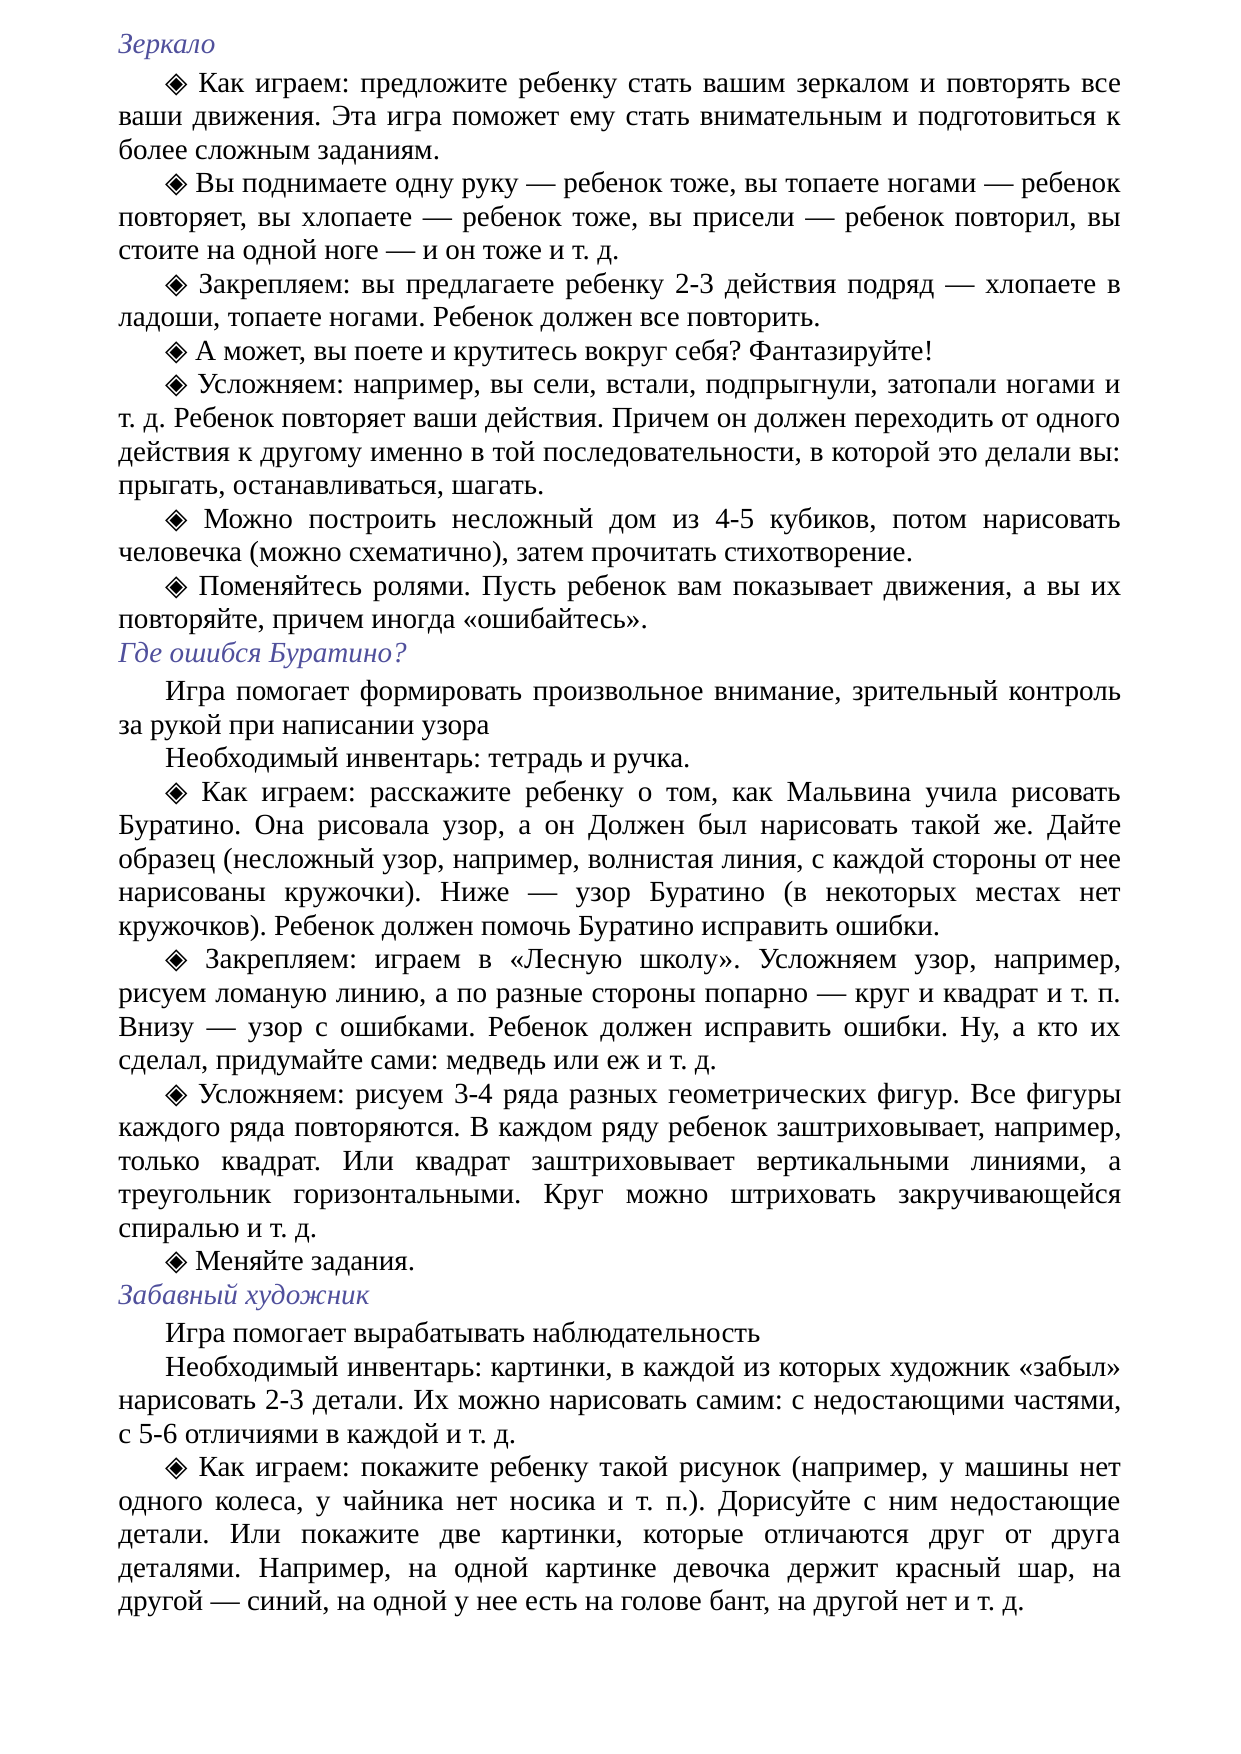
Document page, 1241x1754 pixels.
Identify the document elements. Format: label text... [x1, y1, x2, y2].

subtitle Где ошибся Буратино? [118, 635, 1122, 668]
text ◈ Поменяйтесь ролями. Пусть ребенок вам показывает движения, а вы их повторяйте, причем иногда «ошибайтесь». [118, 568, 1122, 635]
text Необходимый инвентарь: картинки, в каждой из которых художник «забыл» нарисовать 2-3 детали. Их можно нарисовать самим: с недостающими частями, с 5-6 отличиями в каждой и т. д. [118, 1349, 1122, 1449]
text Необходимый инвентарь: тетрадь и ручка. [118, 740, 1122, 774]
text ◈ Можно построить несложный дом из 4-5 кубиков, потом нарисовать человечка (можно схематично), затем прочитать стихотворение. [118, 501, 1122, 568]
text ◈ Закрепляем: играем в «Лесную школу». Усложняем узор, например, рисуем ломаную линию, а по разные стороны попарно — круг и квадрат и т. п. Внизу — узор с ошибками. Ребенок должен исправить ошибки. Ну, а кто их сделал, придумайте сами: медведь или еж и т. д. [118, 942, 1122, 1076]
text ◈ А может, вы поете и крутитесь вокруг себя? Фантазируйте! [118, 333, 1122, 367]
text ◈ Закрепляем: вы предлагаете ребенку 2-3 действия подряд — хлопаете в ладоши, топаете ногами. Ребенок должен все повторить. [118, 266, 1122, 333]
text ◈ Как играем: расскажите ребенку о том, как Мальвина учила рисовать Буратино. Она рисовала узор, а он Должен был нарисовать такой же. Дайте образец (несложный узор, например, волнистая линия, с каждой стороны от нее нарисованы кружочки). Ниже — узор Буратино (в некоторых местах нет кружочков). Ребенок должен помочь Буратино исправить ошибки. [118, 774, 1122, 942]
text ◈ Как играем: покажите ребенку такой рисунок (например, у машины нет одного колеса, у чайника нет носика и т. п.). Дорисуйте с ним недостающие детали. Или покажите две картинки, которые отличаются друг от друга деталями. Например, на одной картинке девочка держит красный шар, на другой — синий, на одной у нее есть на голове бант, на другой нет и т. д. [118, 1449, 1122, 1617]
subtitle Забавный художник [118, 1277, 1122, 1311]
text Игра помогает формировать произвольное внимание, зрительный контроль за рукой при написании узора [118, 673, 1122, 740]
subtitle Зеркало [118, 27, 1122, 60]
text ◈ Меняйте задания. [118, 1243, 1122, 1277]
text ◈ Усложняем: рисуем 3-4 ряда разных геометрических фигур. Все фигуры каждого ряда повторяются. В каждом ряду ребенок заштриховывает, например, только квадрат. Или квадрат заштриховывает вертикальными линиями, а треугольник горизонтальными. Круг можно штриховать закручивающейся спиралью и т. д. [118, 1076, 1122, 1243]
text ◈ Усложняем: например, вы сели, встали, подпрыгнули, затопали ногами и т. д. Ребенок повторяет ваши действия. Причем он должен переходить от одного действия к другому именно в той последовательности, в которой это делали вы: прыгать, останавливаться, шагать. [118, 367, 1122, 501]
text Игра помогает вырабатывать наблюдательность [118, 1315, 1122, 1349]
text ◈ Вы поднимаете одну руку — ребенок тоже, вы топаете ногами — ребенок повторяет, вы хлопаете — ребенок тоже, вы присели — ребенок повторил, вы стоите на одной ноге — и он тоже и т. д. [118, 165, 1122, 266]
text ◈ Как играем: предложите ребенку стать вашим зеркалом и повторять все ваши движения. Эта игра поможет ему стать внимательным и подготовиться к более сложным заданиям. [118, 65, 1122, 165]
